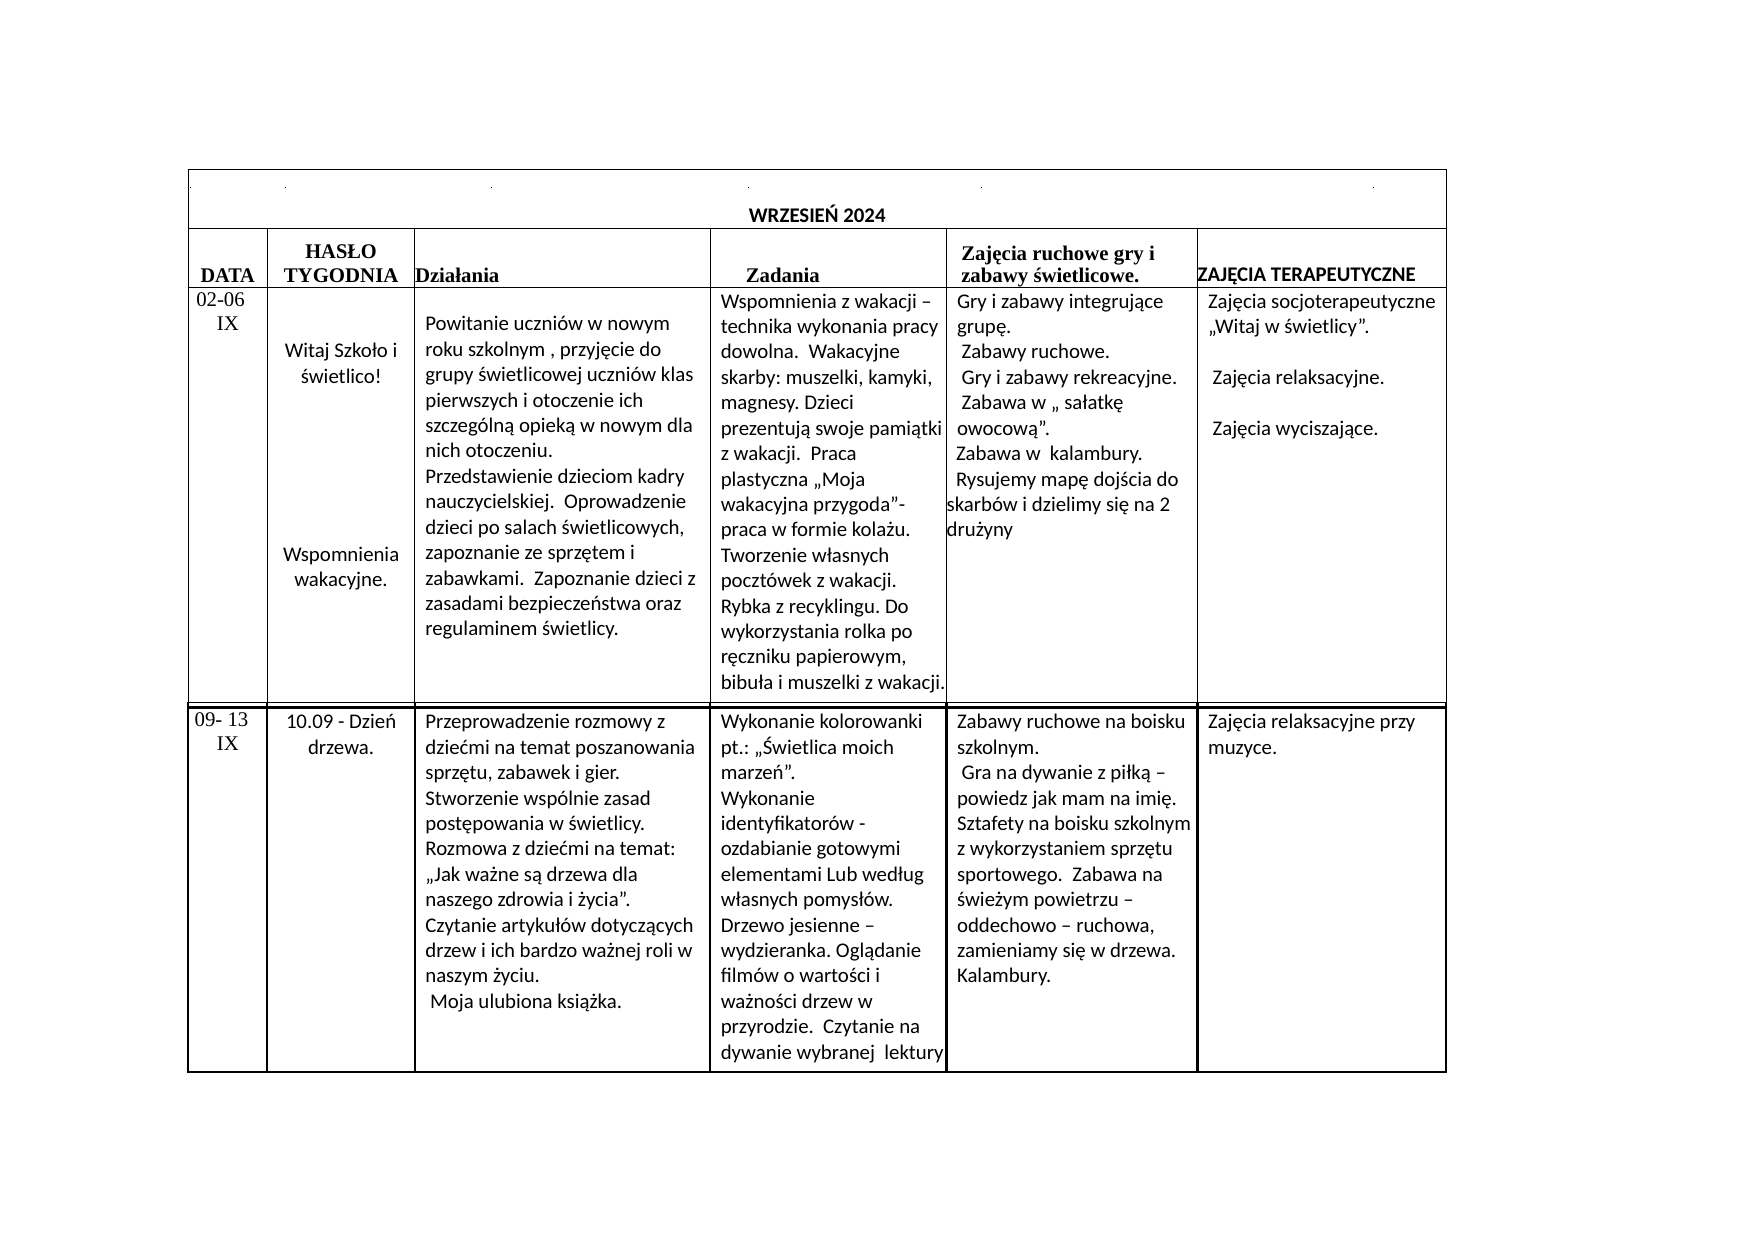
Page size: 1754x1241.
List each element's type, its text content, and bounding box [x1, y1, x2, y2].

table_cell Wykonanie kolorowanki pt.: „Świetlica moich marzeń”. Wykonanie identyfikatorów - ozdabianie gotowymi elementami Lub według własnych pomysłów. Drzewo jesienne – wydzieranka. Oglądanie filmów o wartości i ważności drzew w przyrodzie. Czytanie na dywanie wybranej lektury [711, 709, 945, 1066]
table_cell [268, 1066, 414, 1071]
table_cell 09- 13 IX [189, 709, 266, 1066]
table_cell ZAJĘCIA TERAPEUTYCZNE [1198, 229, 1446, 287]
table_cell [711, 1066, 945, 1071]
table_cell 10.09 - Dzień drzewa. [268, 709, 414, 1066]
table_cell 02-06 IX [189, 288, 267, 702]
table_cell [948, 1066, 1196, 1071]
table_cell Powitanie uczniów w nowym roku szkolnym , przyjęcie do grupy świetlicowej uczniów klas pierwszych i otoczenie ich szczególną opieką w nowym dla nich otoczeniu. Przedstawienie dzieciom kadry nauczycielskiej. Oprowadzenie dzieci po salach świetlicowych, zapoznanie ze sprzętem i zabawkami. Zapoznanie dzieci z zasadami bezpieczeństwa oraz regulaminem świetlicy. [415, 288, 710, 702]
table_cell Wspomnienia z wakacji – technika wykonania pracy dowolna. Wakacyjne skarby: muszelki, kamyki, magnesy. Dzieci prezentują swoje pamiątki z wakacji. Praca plastyczna „Moja wakacyjna przygoda”- praca w formie kolażu. Tworzenie własnych pocztówek z wakacji. Rybka z recyklingu. Do wykorzystania rolka po ręczniku papierowym, bibuła i muszelki z wakacji. [711, 288, 946, 702]
table_cell Witaj Szkoło i świetlico! Wspomnienia wakacyjne. [268, 288, 414, 702]
table_cell Przeprowadzenie rozmowy z dziećmi na temat poszanowania sprzętu, zabawek i gier. Stworzenie wspólnie zasad postępowania w świetlicy. Rozmowa z dziećmi na temat: „Jak ważne są drzewa dla naszego zdrowia i życia”. Czytanie artykułów dotyczących drzew i ich bardzo ważnej roli w naszym życiu. Moja ulubiona książka. [416, 709, 709, 1066]
table_cell [1199, 1066, 1445, 1071]
table_cell HASŁO TYGODNIA [268, 229, 414, 287]
table_cell Zajęcia socjoterapeutyczne „Witaj w świetlicy”. Zajęcia relaksacyjne. Zajęcia wyciszające. [1198, 288, 1446, 702]
table_cell [416, 1066, 709, 1071]
table_cell Gry i zabawy integrujące grupę. Zabawy ruchowe. Gry i zabawy rekreacyjne. Zabawa w „ sałatkę owocową”. Zabawa w kalambury. Rysujemy mapę dojścia do skarbów i dzielimy się na 2 drużyny [947, 288, 1197, 702]
table_cell Zabawy ruchowe na boisku szkolnym. Gra na dywanie z piłką – powiedz jak mam na imię. Sztafety na boisku szkolnym z wykorzystaniem sprzętu sportowego. Zabawa na świeżym powietrzu –oddechowo – ruchowa, zamieniamy się w drzewa. Kalambury. [948, 709, 1196, 1066]
table_cell Zadania [711, 229, 946, 287]
table_cell [189, 1066, 266, 1071]
table_cell Zajęcia ruchowe gry i zabawy świetlicowe. [947, 229, 1197, 287]
table_header WRZESIEŃ 2024 [189, 170, 1446, 228]
table_cell Zajęcia relaksacyjne przy muzyce. [1199, 709, 1445, 1066]
table_cell DATA [189, 229, 267, 287]
table_cell Działania [415, 229, 710, 287]
